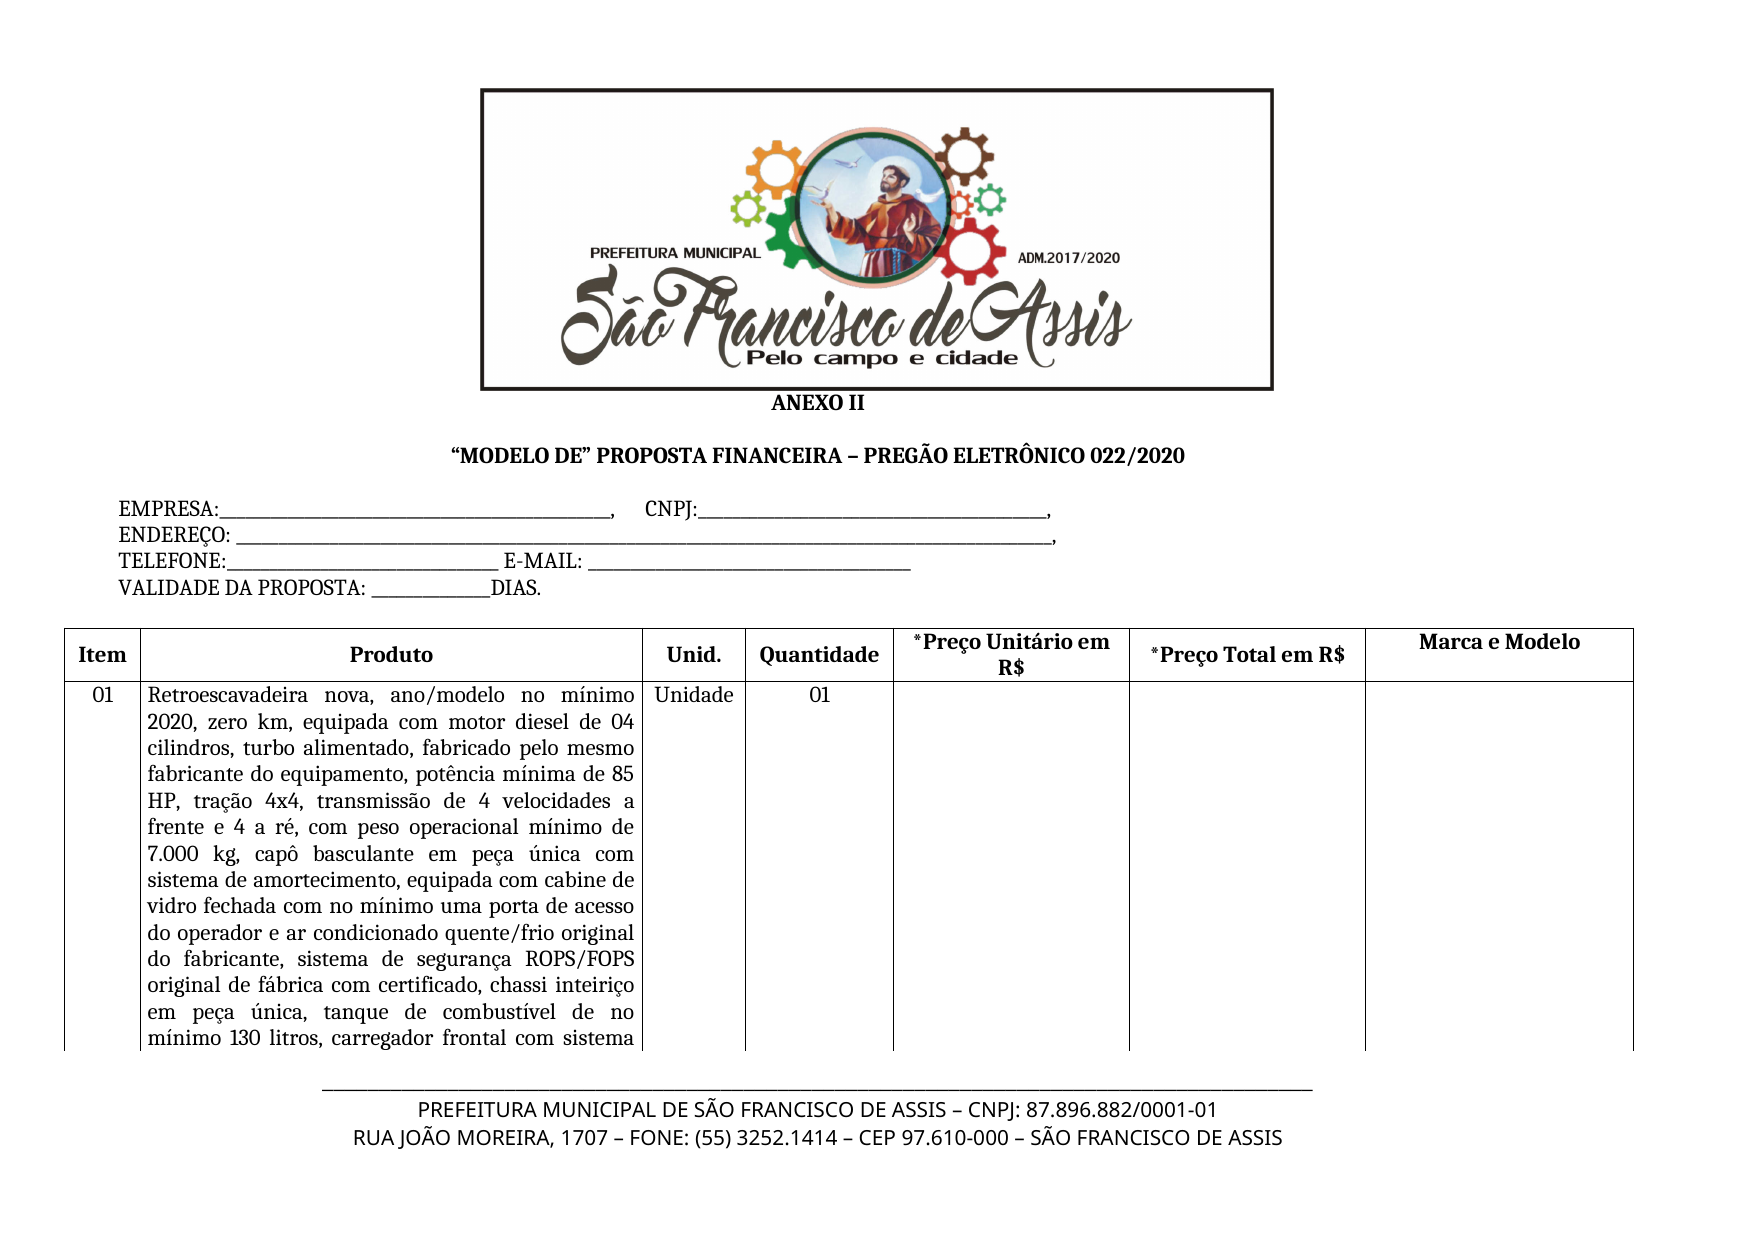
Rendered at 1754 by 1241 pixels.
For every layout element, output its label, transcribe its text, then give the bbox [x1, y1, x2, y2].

table_cell Retroescavadeira nova, ano/modelo no mínimo 2020, zero km, equipada com motor diesel de 04 cilindros, turbo alimentado, fabricado pelo mesmo fabricante do equipamento, potência mínima de 85 HP, tração 4x4, transmissão de 4 velocidades a frente e 4 a ré, com peso operacional mínimo de 7.000 kg, capô basculante em peça única com sistema de amortecimento, equipada com cabine de vidro fechada com no mínimo uma porta de acesso do operador e ar condicionado quente/frio original do fabricante, sistema de segurança ROPS/FOPS original de fábrica com certificado, chassi inteiriço em peça única, tanque de combustível de no mínimo 130 litros, carregador frontal com sistema [141, 682, 642, 1051]
text VALIDADE DA PROPOSTA: ______________DIAS. [118, 575, 1577, 601]
table_header Unid. [643, 629, 745, 681]
table_header *Preço Total em R$ [1130, 629, 1365, 681]
table_cell 01 [746, 682, 893, 1051]
table_cell [894, 682, 1129, 1051]
table_header Quantidade [746, 629, 893, 681]
text “MODELO DE” PROPOSTA FINANCEIRA – PREGÃO ELETRÔNICO 022/2020 [59, 443, 1577, 469]
table_cell Unidade [643, 682, 745, 1051]
table_header Marca e Modelo [1366, 629, 1633, 681]
text ANEXO II [59, 390, 1577, 417]
text ENDEREÇO: ________________________________________________________________________________________________, [118, 522, 1577, 548]
table_cell [1366, 682, 1633, 1051]
table_header *Preço Unitário em R$ [894, 629, 1129, 681]
text EMPRESA:______________________________________________, CNPJ:_________________________________________, [118, 496, 1577, 522]
table_cell [1130, 682, 1365, 1051]
table_header Produto [141, 629, 642, 681]
text TELEFONE:________________________________ E-MAIL: ______________________________________ [118, 548, 1577, 575]
table_cell 01 [65, 682, 140, 1051]
table_header Item [65, 629, 140, 681]
